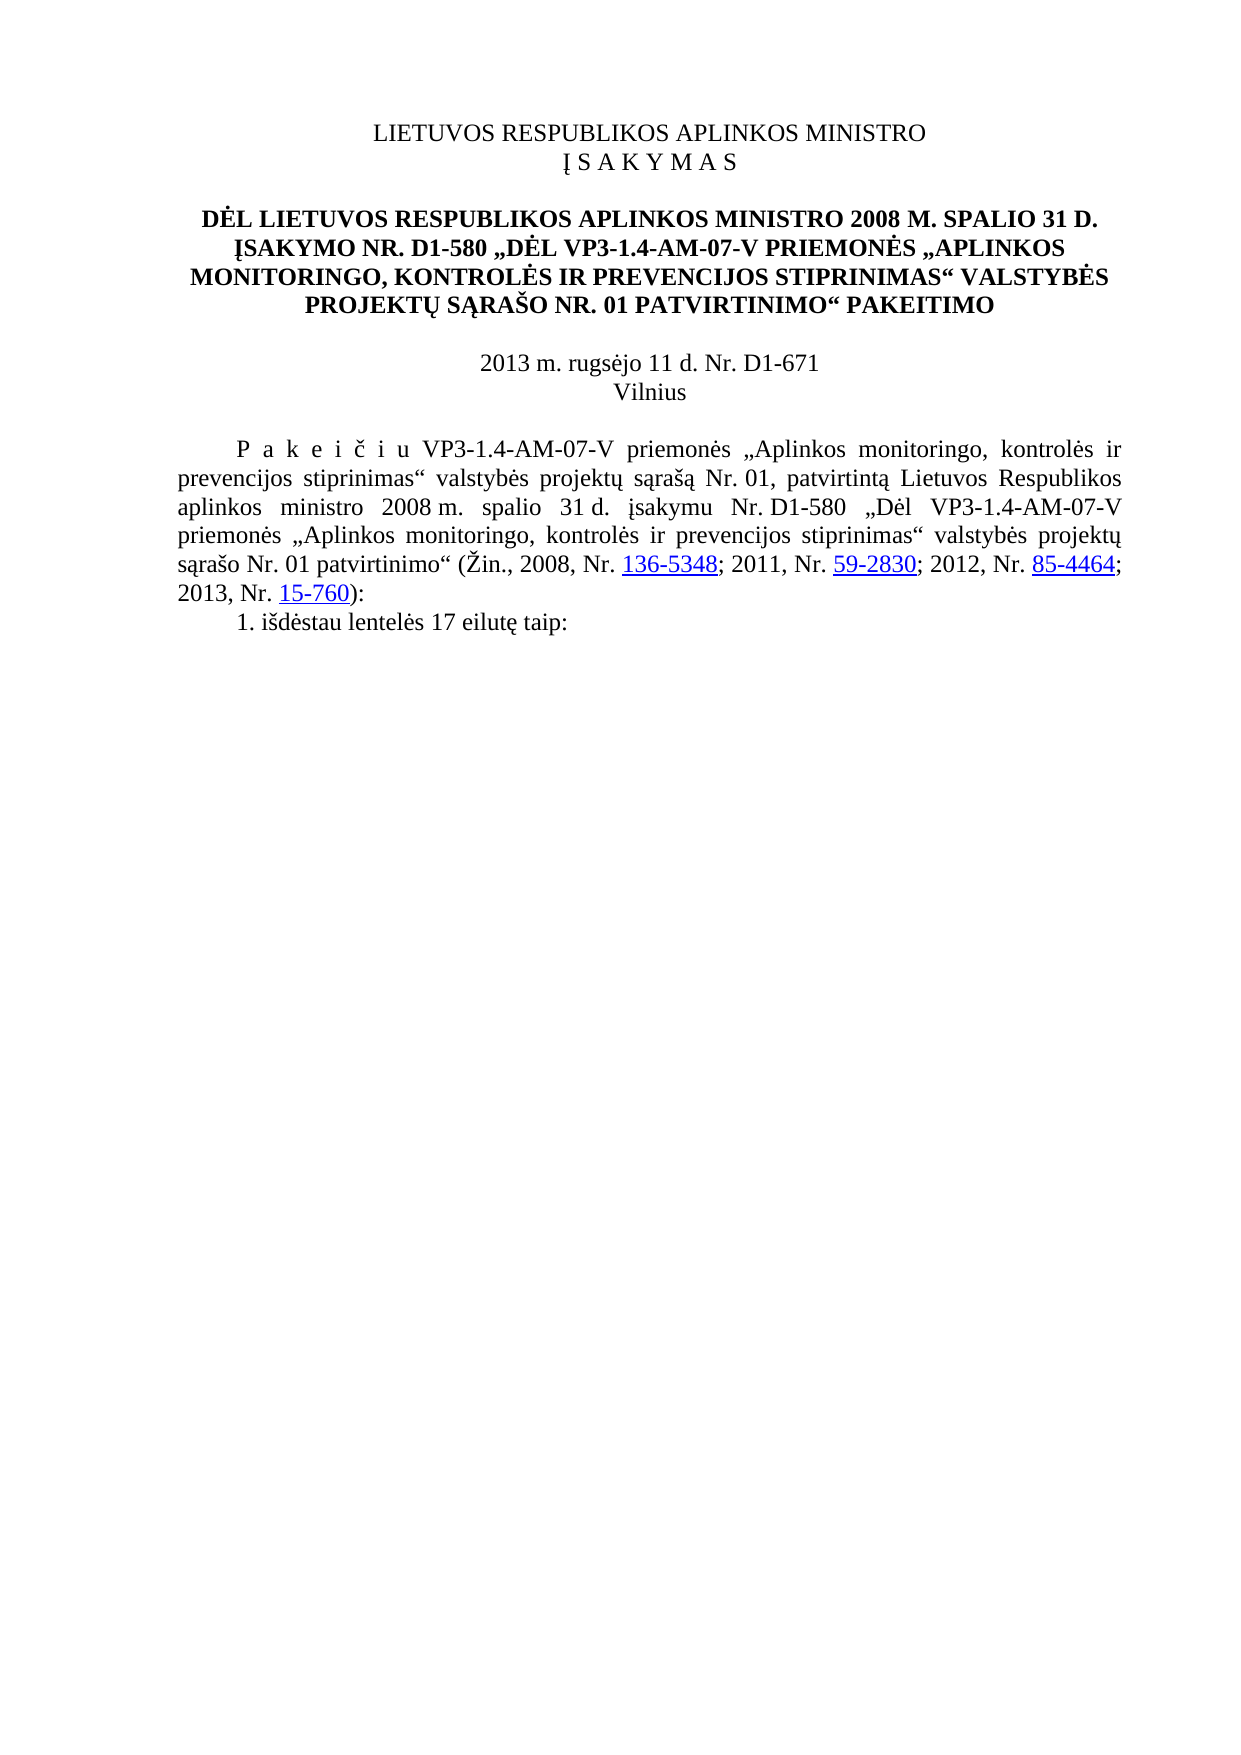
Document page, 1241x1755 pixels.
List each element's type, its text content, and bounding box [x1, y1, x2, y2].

text DĖL LIETUVOS RESPUBLIKOS APLINKOS MINISTRO 2008 M. SPALIO 31 D. ĮSAKYMO Nr. D1-580 „DĖL VP3-1.4-AM-07-V PRIEMONĖS „APLINKOS MONITORINGO, KONTROLĖS IR PREVENCIJOS STIPRINIMAS“ VALSTYBĖS PROJEKTŲ SĄRAŠO Nr. 01 PATVIRTINIMO“ PAKEITIMO [177, 204, 1122, 319]
text 2013 m. rugsėjo 11 d. Nr. D1-671 [177, 348, 1122, 377]
text 1. išdėstau lentelės 17 eilutę taip: [177, 607, 1122, 636]
text P a k e i č i u VP3-1.4-AM-07-V priemonės „Aplinkos monitoringo, kontrolės ir prevencijos stiprinimas“ valstybės projektų sąrašą Nr. 01, patvirtintą Lietuvos Respublikos aplinkos ministro 2008 m. spalio 31 d. įsakymu Nr. D1-580 „Dėl VP3-1.4-AM-07-V priemonės „Aplinkos monitoringo, kontrolės ir prevencijos stiprinimas“ valstybės projektų sąrašo Nr. 01 patvirtinimo“ (Žin., 2008, Nr. 136-5348; 2011, Nr. 59-2830; 2012, Nr. 85-4464; 2013, Nr. 15-760): [177, 434, 1122, 607]
text Vilnius [177, 377, 1122, 406]
text LIETUVOS RESPUBLIKOS APLINKOS MINISTRO [177, 118, 1122, 147]
text Į S A K Y M A S [177, 147, 1122, 176]
